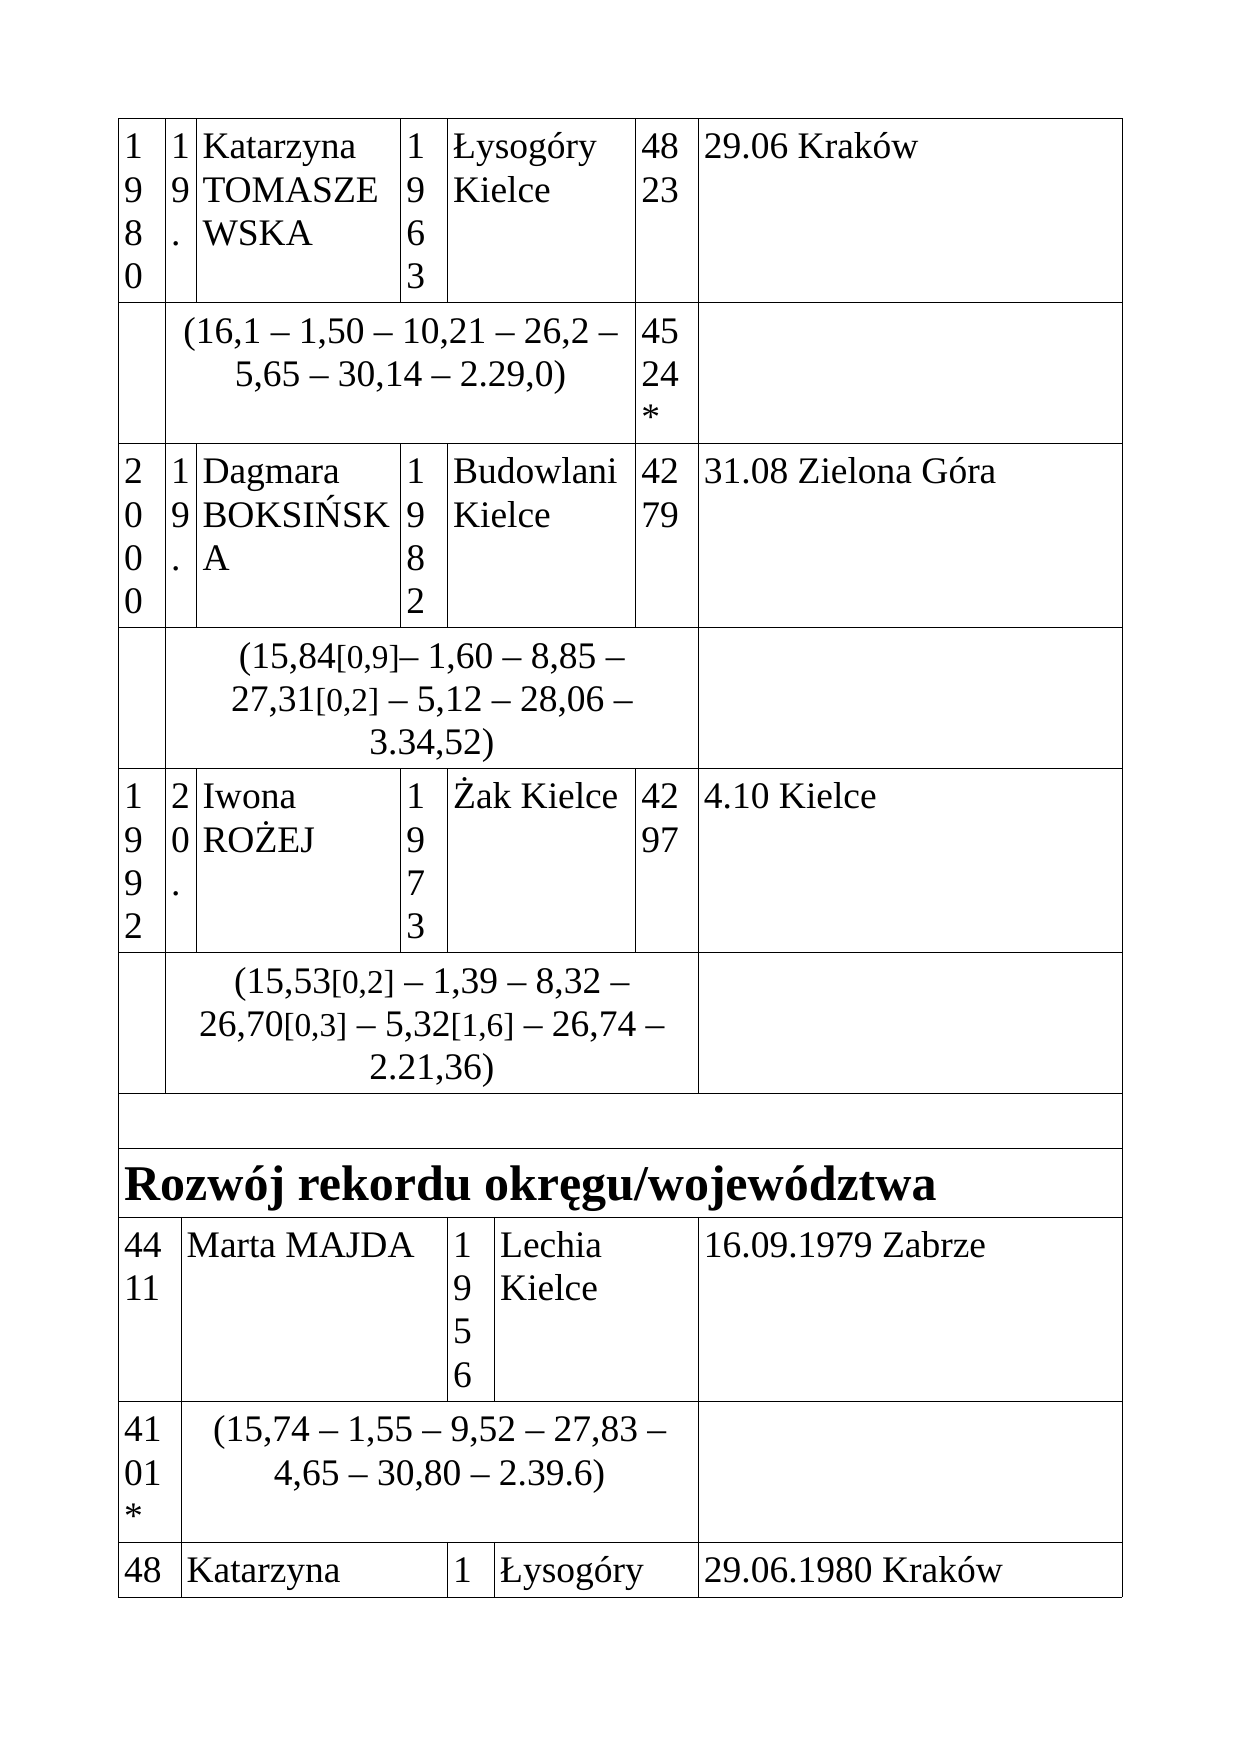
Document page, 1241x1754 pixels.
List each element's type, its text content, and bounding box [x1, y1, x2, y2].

table_cell 48 [119, 1543, 181, 1597]
table_cell Żak Kielce [448, 769, 635, 952]
table_cell Lechia Kielce [495, 1218, 698, 1401]
table_cell [119, 953, 165, 1093]
table_cell 2000 [119, 444, 165, 627]
table_cell (15,74 – 1,55 – 9,52 – 27,83 – 4,65 – 30,80 – 2.39.6) [182, 1402, 698, 1542]
table_cell (16,1 – 1,50 – 10,21 – 26,2 – 5,65 – 30,14 – 2.29,0) [166, 303, 635, 443]
table_cell 16.09.1979 Zabrze [699, 1218, 1122, 1401]
table_cell 1992 [119, 769, 165, 952]
table_cell [699, 953, 1122, 1093]
table_cell 1982 [401, 444, 447, 627]
table_cell Budowlani Kielce [448, 444, 635, 627]
table_cell 4.10 Kielce [699, 769, 1122, 952]
table_cell Rozwój rekordu okręgu/województwa [119, 1149, 1122, 1217]
table_cell 4823 [636, 119, 698, 302]
table_cell Łysogóry Kielce [448, 119, 635, 302]
table_cell [119, 303, 165, 443]
table_cell 4297 [636, 769, 698, 952]
table_cell 4411 [119, 1218, 181, 1401]
table_cell 4101* [119, 1402, 181, 1542]
table_cell Marta MAJDA [182, 1218, 447, 1401]
table_cell 19. [166, 119, 196, 302]
table_cell 4279 [636, 444, 698, 627]
table_cell 31.08 Zielona Góra [699, 444, 1122, 627]
table_cell [699, 1402, 1122, 1542]
table_cell (15,84[0,9]– 1,60 – 8,85 – 27,31[0,2] – 5,12 – 28,06 – 3.34,52) [166, 628, 698, 768]
table_cell (15,53[0,2] – 1,39 – 8,32 – 26,70[0,3] – 5,32[1,6] – 26,74 – 2.21,36) [166, 953, 698, 1093]
table_cell 1980 [119, 119, 165, 302]
table_cell [699, 628, 1122, 768]
table_cell [119, 628, 165, 768]
table_cell Dagmara BOKSIŃSKA [197, 444, 400, 627]
table_cell 1963 [401, 119, 447, 302]
table_cell 4524* [636, 303, 698, 443]
table_cell 19. [166, 444, 196, 627]
table_cell [119, 1094, 1122, 1148]
table_cell 1956 [448, 1218, 494, 1401]
table_cell 29.06 Kraków [699, 119, 1122, 302]
table_cell [699, 303, 1122, 443]
table_cell 1973 [401, 769, 447, 952]
table_cell 29.06.1980 Kraków [699, 1543, 1122, 1597]
table_cell Katarzyna TOMASZEWSKA [197, 119, 400, 302]
table_cell Katarzyna [182, 1543, 447, 1597]
table_cell Iwona ROŻEJ [197, 769, 400, 952]
table_cell Łysogóry [495, 1543, 698, 1597]
table_cell 1 [448, 1543, 494, 1597]
table_cell 20. [166, 769, 196, 952]
